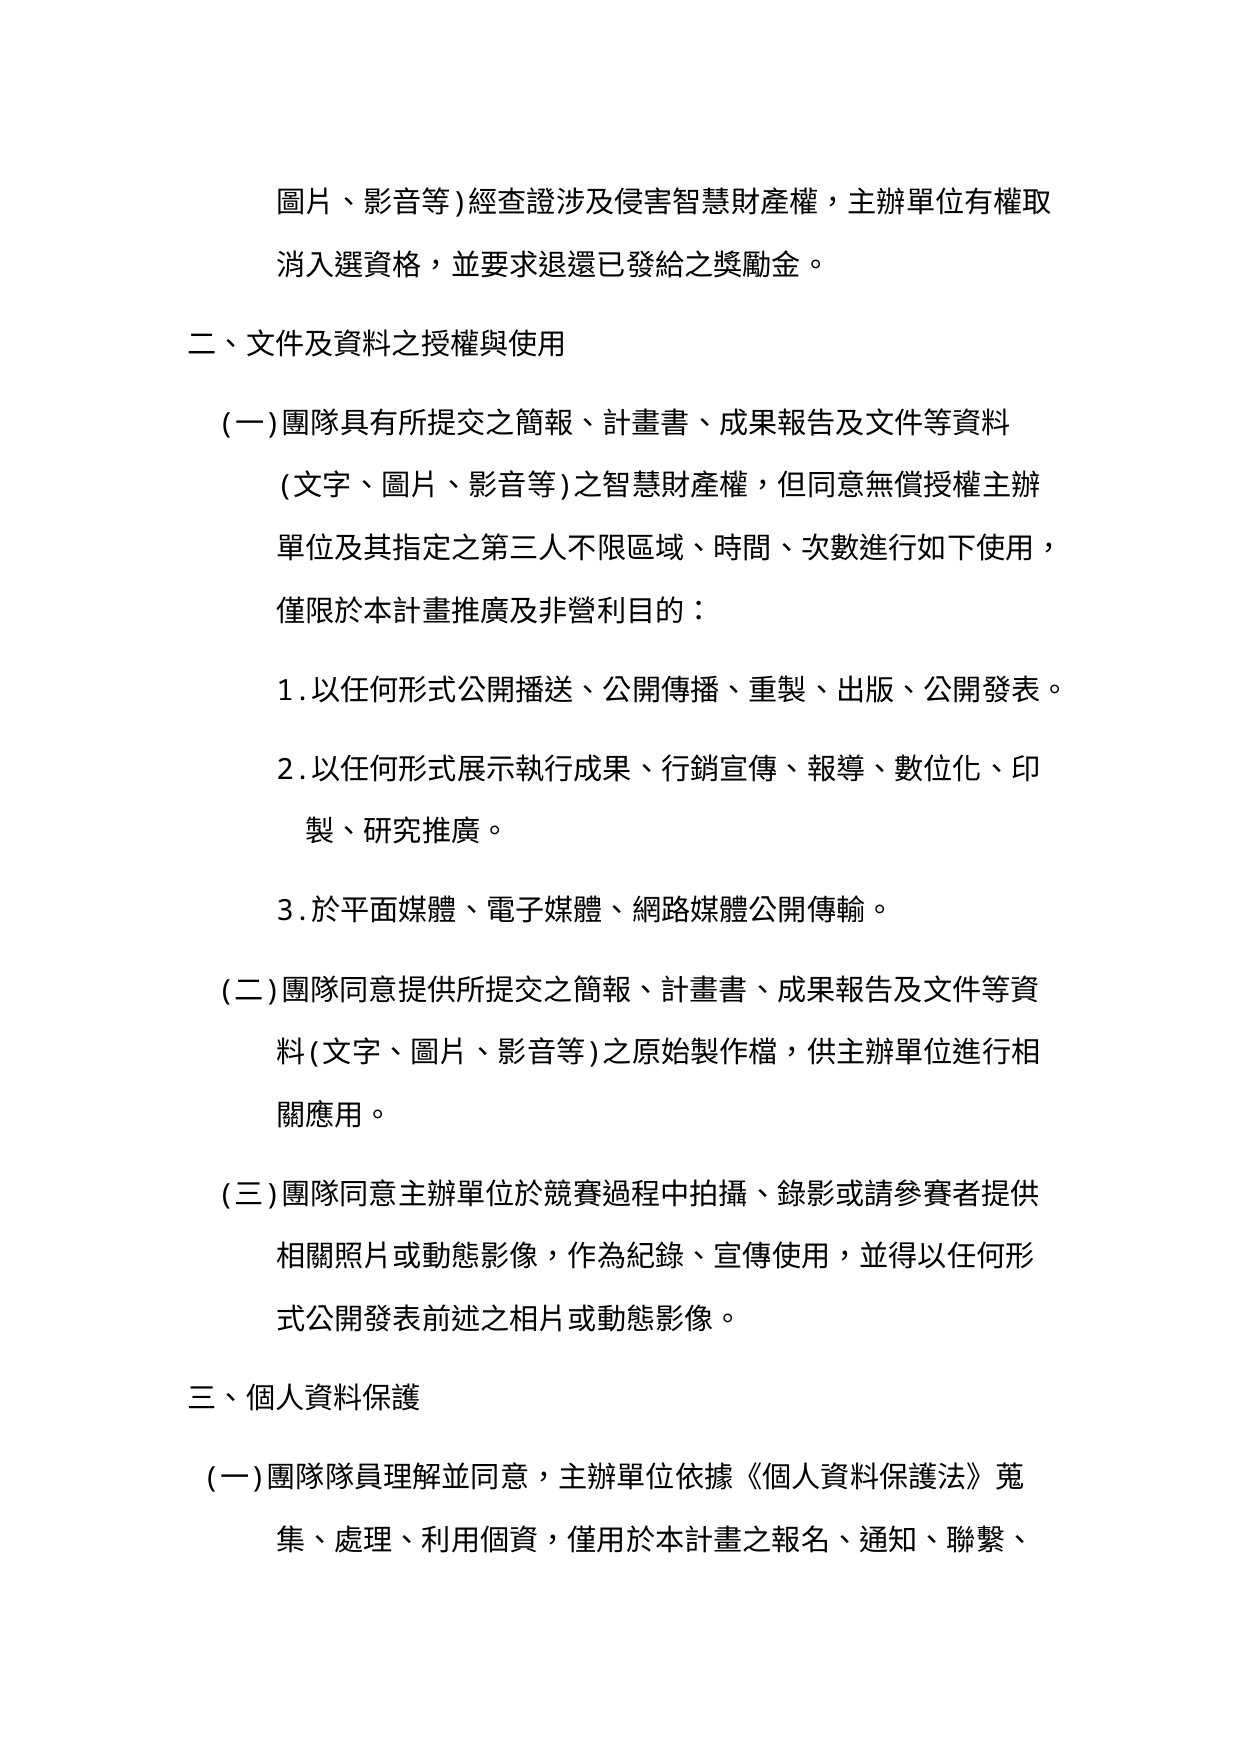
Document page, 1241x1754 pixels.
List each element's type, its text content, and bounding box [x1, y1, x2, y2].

text (二)團隊同意提供所提交之簡報、計畫書、成果報告及文件等資料(文字、圖片、影音等)之原始製作檔，供主辦單位進行相關應用。 [217, 946, 1053, 1133]
text 二、文件及資料之授權與使用 [187, 300, 1053, 362]
text 3.於平面媒體、電子媒體、網路媒體公開傳輸。 [276, 867, 1053, 929]
text (一)團隊隊員理解並同意，主辦單位依據《個人資料保護法》蒐集、處理、利用個資，僅用於本計畫之報名、通知、聯繫、 [202, 1433, 1053, 1558]
text 2.以任何形式展示執行成果、行銷宣傳、報導、數位化、印製、研究推廣。 [276, 725, 1053, 850]
text (一)團隊具有所提交之簡報、計畫書、成果報告及文件等資料(文字、圖片、影音等)之智慧財產權，但同意無償授權主辦單位及其指定之第三人不限區域、時間、次數進行如下使用，僅限於本計畫推廣及非營利目的： [217, 379, 1053, 629]
text 1.以任何形式公開播送、公開傳播、重製、出版、公開發表。 [276, 646, 1053, 708]
text 圖片、影音等)經查證涉及侵害智慧財產權，主辦單位有權取消入選資格，並要求退還已發給之獎勵金。 [217, 158, 1053, 283]
text (三)團隊同意主辦單位於競賽過程中拍攝、錄影或請參賽者提供相關照片或動態影像，作為紀錄、宣傳使用，並得以任何形式公開發表前述之相片或動態影像。 [217, 1150, 1053, 1337]
text 三、個人資料保護 [187, 1354, 1053, 1417]
